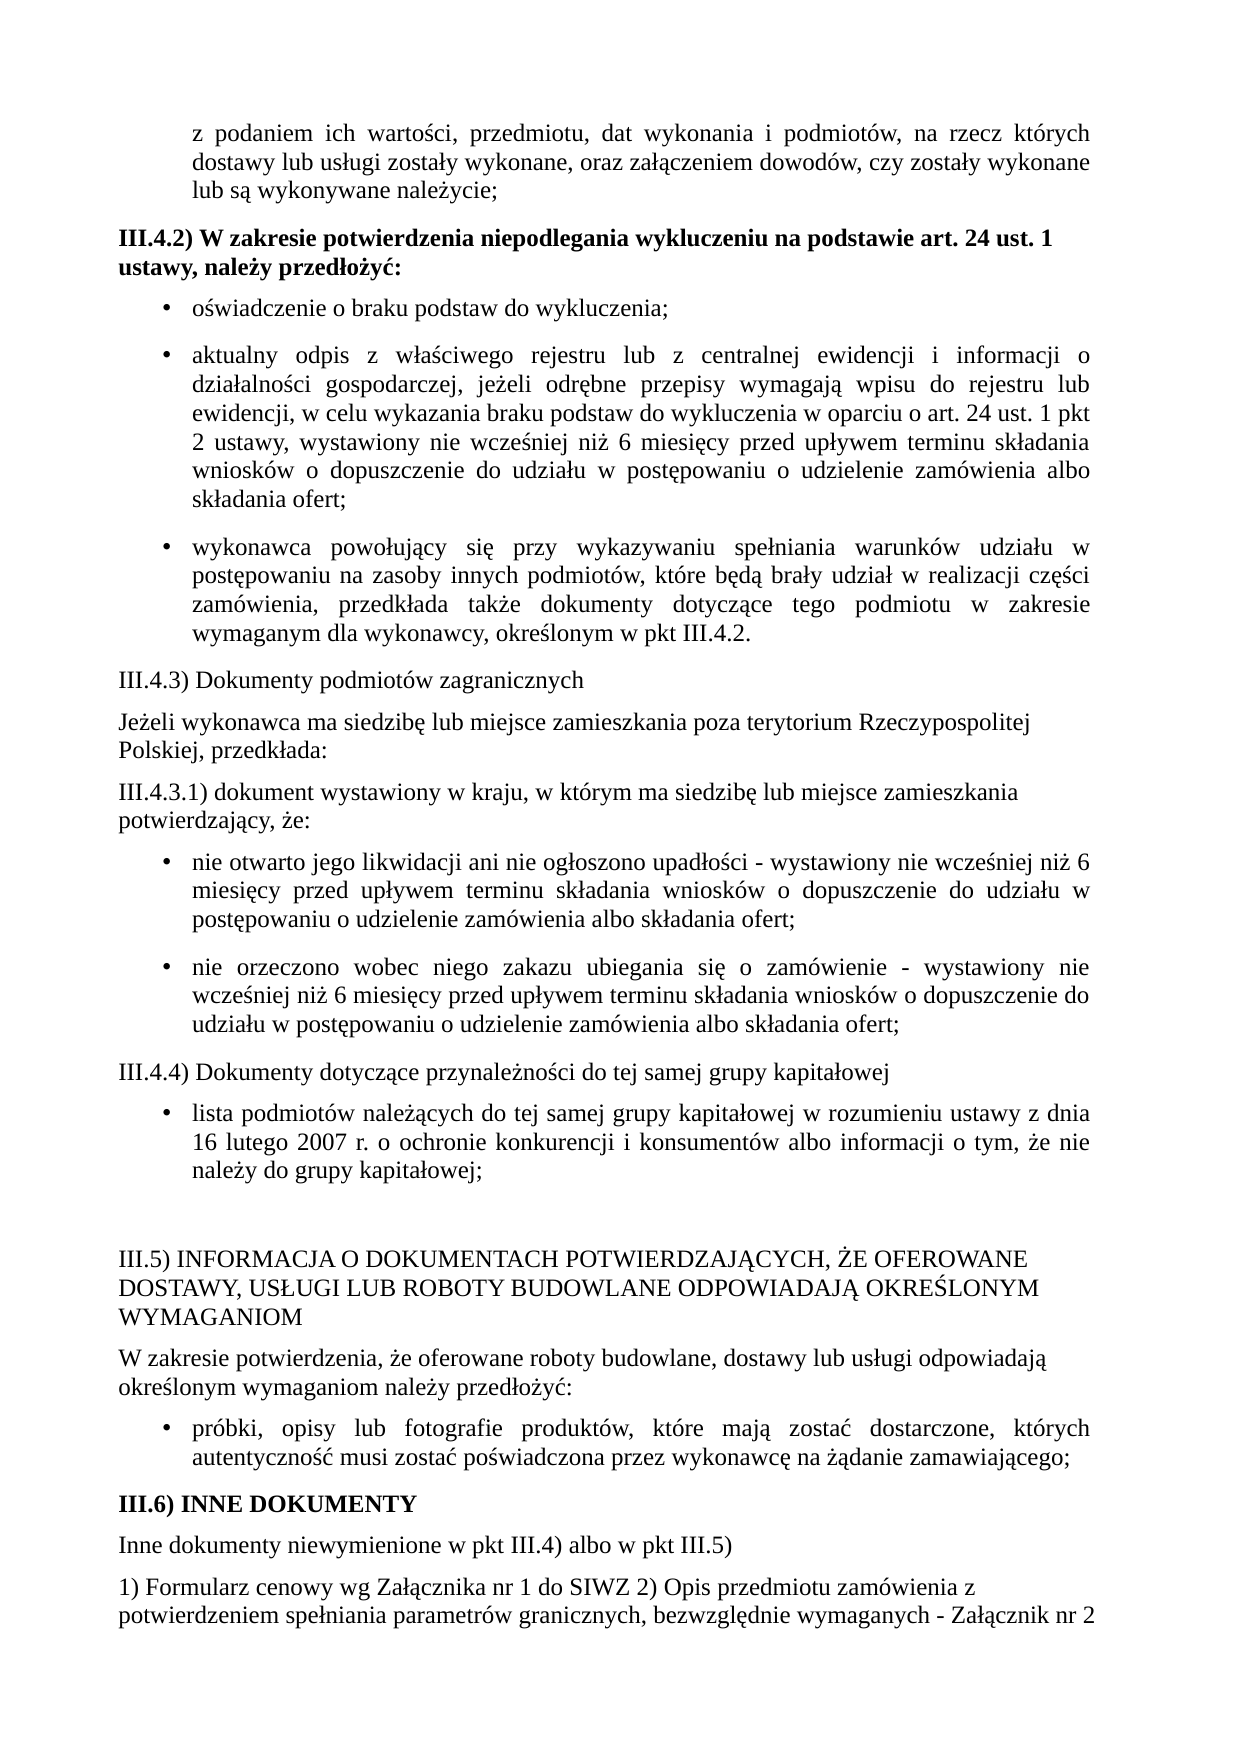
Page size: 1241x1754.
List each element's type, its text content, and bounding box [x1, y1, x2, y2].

text 1) Formularz cenowy wg Załącznika nr 1 do SIWZ 2) Opis przedmiotu zamówienia z potwierdzeniem spełniania parametrów granicznych, bezwzględnie wymaganych - Załącznik nr 2 [118, 1572, 1122, 1629]
list nie orzeczono wobec niego zakazu ubiegania się o zamówienie - wystawiony nie wcześniej niż 6 miesięcy przed upływem terminu składania wniosków o dopuszczenie do udziału w postępowaniu o udzielenie zamówienia albo składania ofert; [162, 952, 1091, 1038]
text Jeżeli wykonawca ma siedzibę lub miejsce zamieszkania poza terytorium Rzeczypospolitej Polskiej, przedkłada: [118, 707, 1122, 764]
text III.5) INFORMACJA O DOKUMENTACH POTWIERDZAJĄCYCH, ŻE OFEROWANE DOSTAWY, USŁUGI LUB ROBOTY BUDOWLANE ODPOWIADAJĄ OKREŚLONYM WYMAGANIOM [118, 1244, 1122, 1331]
text III.4.4) Dokumenty dotyczące przynależności do tej samej grupy kapitałowej [118, 1057, 1122, 1086]
list z podaniem ich wartości, przedmiotu, dat wykonania i podmiotów, na rzecz których dostawy lub usługi zostały wykonane, oraz załączeniem dowodów, czy zostały wykonane lub są wykonywane należycie; [162, 118, 1091, 204]
list wykonawca powołujący się przy wykazywaniu spełniania warunków udziału w postępowaniu na zasoby innych podmiotów, które będą brały udział w realizacji części zamówienia, przedkłada także dokumenty dotyczące tego podmiotu w zakresie wymaganym dla wykonawcy, określonym w pkt III.4.2. [162, 532, 1091, 647]
list oświadczenie o braku podstaw do wykluczenia; [162, 293, 1091, 322]
list aktualny odpis z właściwego rejestru lub z centralnej ewidencji i informacji o działalności gospodarczej, jeżeli odrębne przepisy wymagają wpisu do rejestru lub ewidencji, w celu wykazania braku podstaw do wykluczenia w oparciu o art. 24 ust. 1 pkt 2 ustawy, wystawiony nie wcześniej niż 6 miesięcy przed upływem terminu składania wniosków o dopuszczenie do udziału w postępowaniu o udzielenie zamówienia albo składania ofert; [162, 341, 1091, 513]
list lista podmiotów należących do tej samej grupy kapitałowej w rozumieniu ustawy z dnia 16 lutego 2007 r. o ochronie konkurencji i konsumentów albo informacji o tym, że nie należy do grupy kapitałowej; [162, 1098, 1091, 1184]
list próbki, opisy lub fotografie produktów, które mają zostać dostarczone, których autentyczność musi zostać poświadczona przez wykonawcę na żądanie zamawiającego; [162, 1413, 1091, 1471]
text III.4.2) W zakresie potwierdzenia niepodlegania wykluczeniu na podstawie art. 24 ust. 1 ustawy, należy przedłożyć: [118, 223, 1122, 281]
text W zakresie potwierdzenia, że oferowane roboty budowlane, dostawy lub usługi odpowiadają określonym wymaganiom należy przedłożyć: [118, 1343, 1122, 1401]
text III.6) INNE DOKUMENTY [118, 1489, 1122, 1518]
text III.4.3) Dokumenty podmiotów zagranicznych [118, 666, 1122, 694]
text III.4.3.1) dokument wystawiony w kraju, w którym ma siedzibę lub miejsce zamieszkania potwierdzający, że: [118, 777, 1122, 834]
text Inne dokumenty niewymienione w pkt III.4) albo w pkt III.5) [118, 1531, 1122, 1559]
list nie otwarto jego likwidacji ani nie ogłoszono upadłości - wystawiony nie wcześniej niż 6 miesięcy przed upływem terminu składania wniosków o dopuszczenie do udziału w postępowaniu o udzielenie zamówienia albo składania ofert; [162, 847, 1091, 933]
